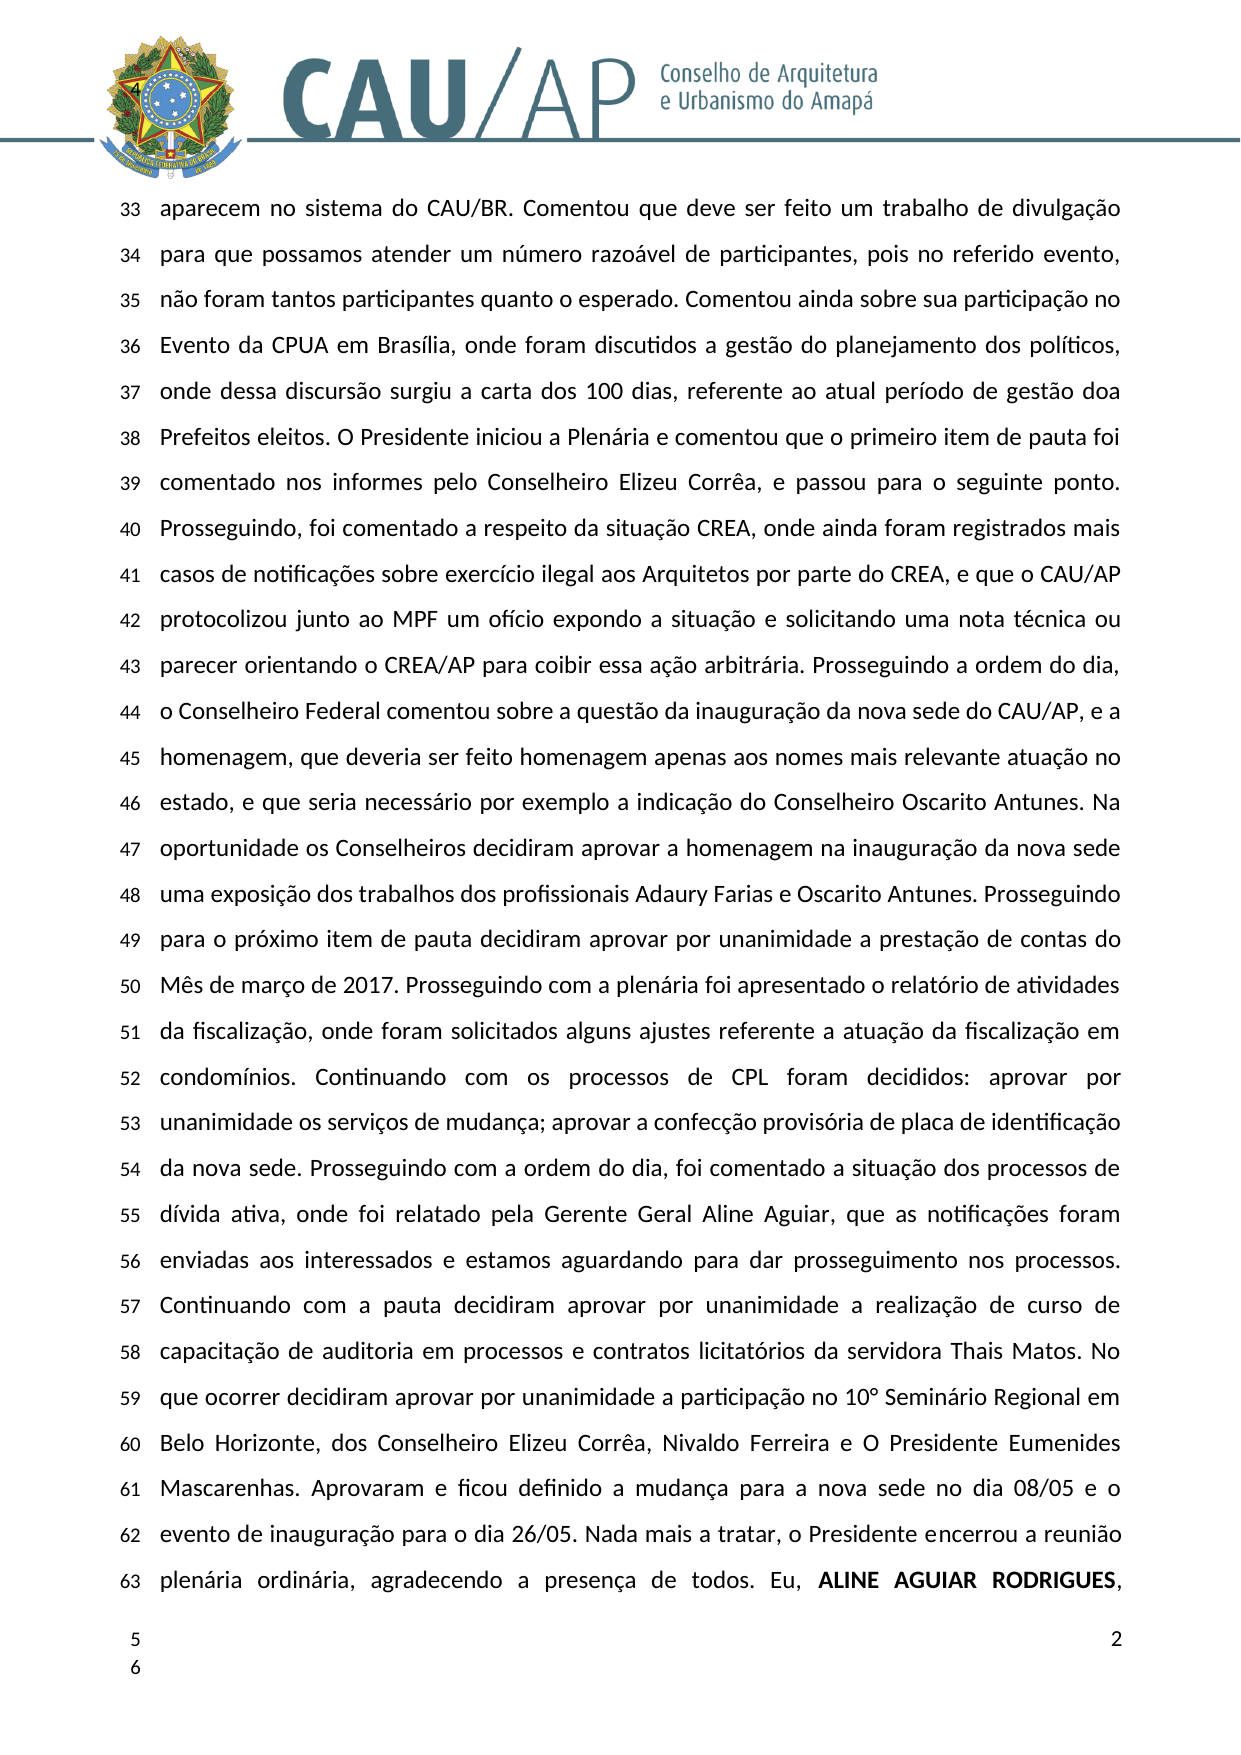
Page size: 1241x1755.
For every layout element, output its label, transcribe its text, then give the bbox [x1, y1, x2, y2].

list aparecem no sistema do CAU/BR. Comentou que deve ser feito um trabalho de divulgação para que possamos atender um número razoável de participantes, pois no referido evento, não foram tantos participantes quanto o esperado. Comentou ainda sobre sua participação no Evento da CPUA em Brasília, onde foram discutidos a gestão do planejamento dos políticos, onde dessa discursão surgiu a carta dos 100 dias, referente ao atual período de gestão doa Prefeitos eleitos. O Presidente iniciou a Plenária e comentou que o primeiro item de pauta foi comentado nos informes pelo Conselheiro Elizeu Corrêa, e passou para o seguinte ponto. Prosseguindo, foi comentado a respeito da situação CREA, onde ainda foram registrados mais casos de notificações sobre exercício ilegal aos Arquitetos por parte do CREA, e que o CAU/AP protocolizou junto ao MPF um ofício expondo a situação e solicitando uma nota técnica ou parecer orientando o CREA/AP para coibir essa ação arbitrária. Prosseguindo a ordem do dia, o Conselheiro Federal comentou sobre a questão da inauguração da nova sede do CAU/AP, e a homenagem, que deveria ser feito homenagem apenas aos nomes mais relevante atuação no estado, e que seria necessário por exemplo a indicação do Conselheiro Oscarito Antunes. Na oportunidade os Conselheiros decidiram aprovar a homenagem na inauguração da nova sede uma exposição dos trabalhos dos profissionais Adaury Farias e Oscarito Antunes. Prosseguindo para o próximo item de pauta decidiram aprovar por unanimidade a prestação de contas do Mês de março de 2017. Prosseguindo com a plenária foi apresentado o relatório de atividades da fiscalização, onde foram solicitados alguns ajustes referente a atuação da fiscalização em condomínios. Continuando com os processos de CPL foram decididos: aprovar por unanimidade os serviços de mudança; aprovar a confecção provisória de placa de identificação da nova sede. Prosseguindo com a ordem do dia, foi comentado a situação dos processos de dívida ativa, onde foi relatado pela Gerente Geral Aline Aguiar, que as notificações foram enviadas aos interessados e estamos aguardando para dar prosseguimento nos processos. Continuando com a pauta decidiram aprovar por unanimidade a realização de curso de capacitação de auditoria em processos e contratos licitatórios da servidora Thais Matos. No que ocorrer decidiram aprovar por unanimidade a participação no 10° Seminário Regional em Belo Horizonte, dos Conselheiro Elizeu Corrêa, Nivaldo Ferreira e O Presidente Eumenides Mascarenhas. Aprovaram e ficou definido a mudança para a nova sede no dia 08/05 e o evento de inauguração para o dia 26/05. Nada mais a tratar, o Presidente encerrou a reunião plenária ordinária, agradecendo a presença de todos. Eu, ALINE AGUIAR RODRIGUES, [159, 200, 1122, 1594]
